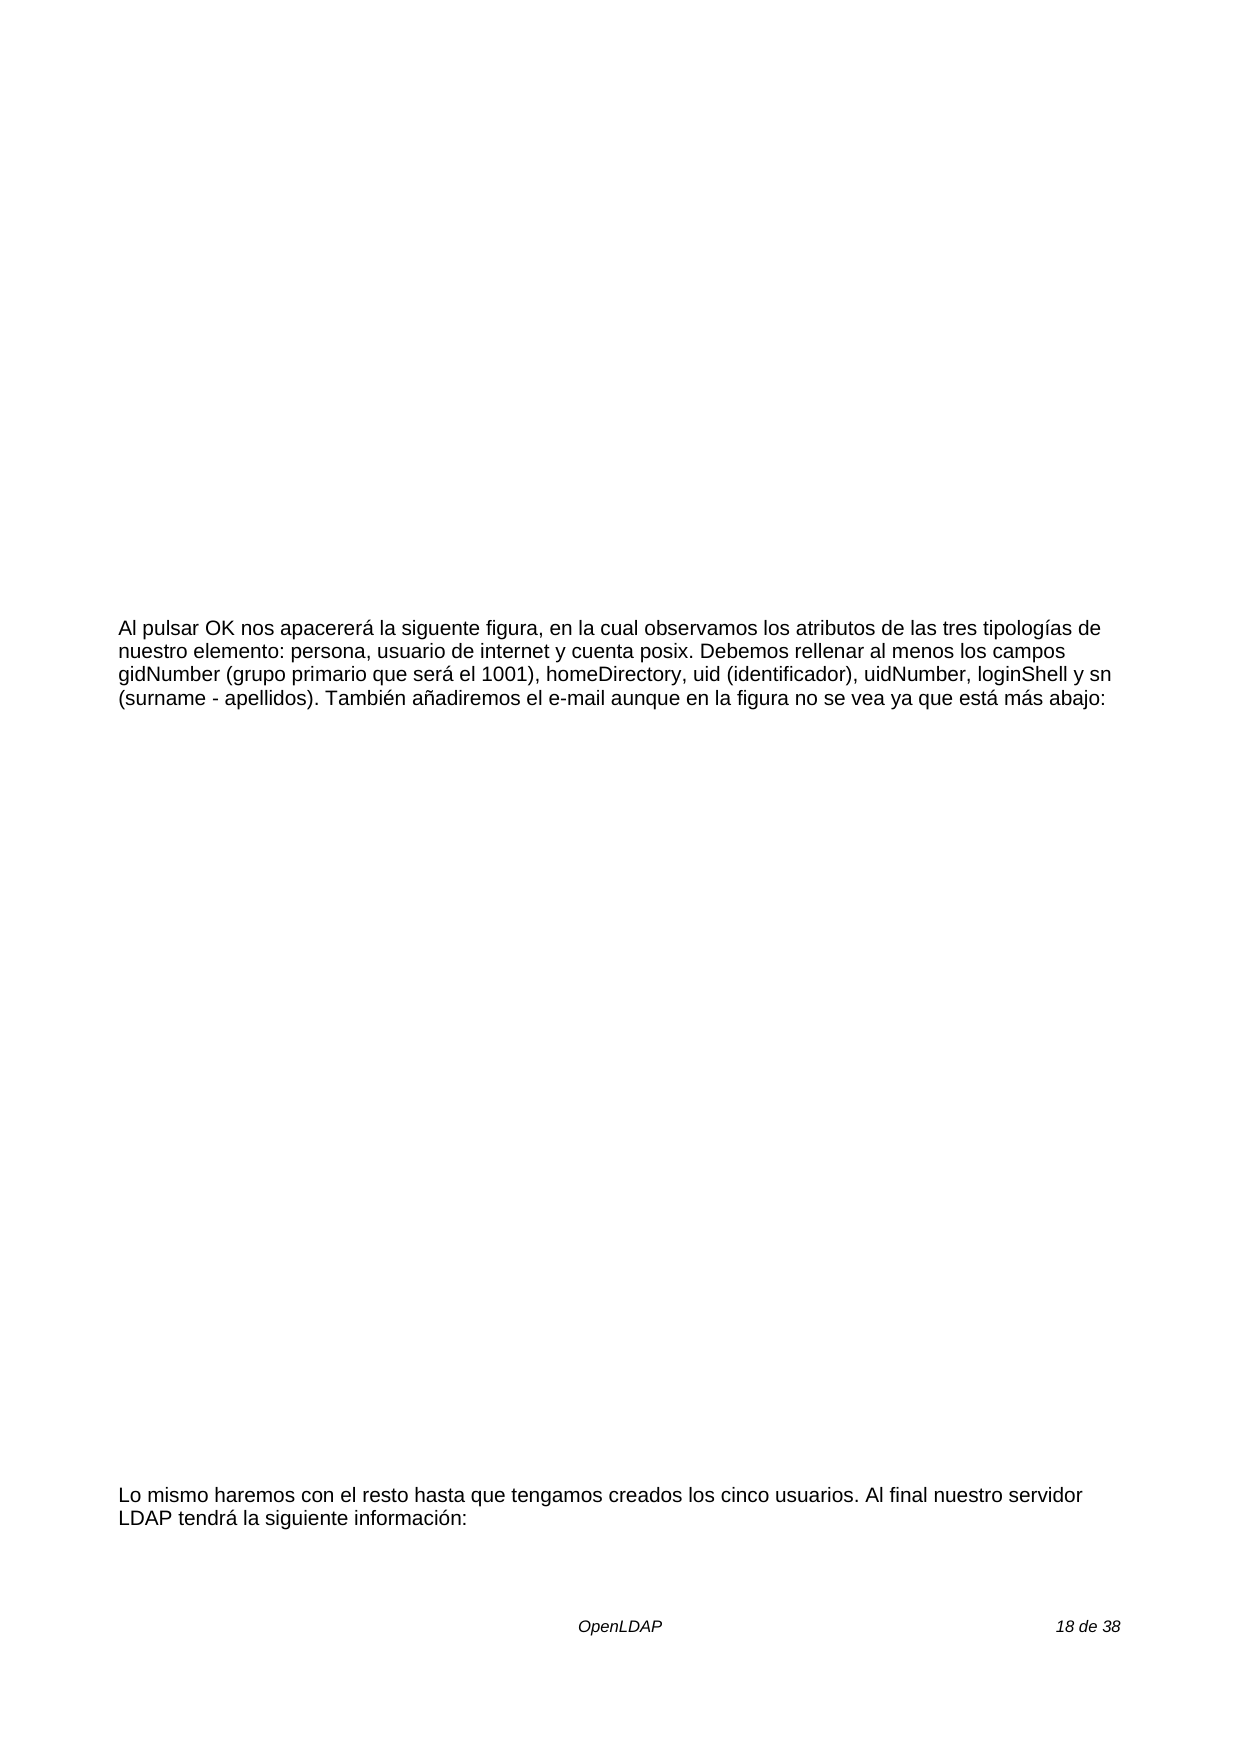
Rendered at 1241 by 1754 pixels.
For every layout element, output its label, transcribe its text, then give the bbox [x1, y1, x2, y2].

text Al pulsar OK nos apacererá la siguente figura, en la cual observamos los atributos de las tres tipologías de nuestro elemento: persona, usuario de internet y cuenta posix. Debemos rellenar al menos los campos gidNumber (grupo primario que será el 1001), homeDirectory, uid (identificador), uidNumber, loginShell y sn (surname - apellidos). También añadiremos el e-mail aunque en la figura no se vea ya que está más abajo: [118, 617, 1122, 709]
text Lo mismo haremos con el resto hasta que tengamos creados los cinco usuarios. Al final nuestro servidor LDAP tendrá la siguiente información: [118, 1483, 1122, 1530]
